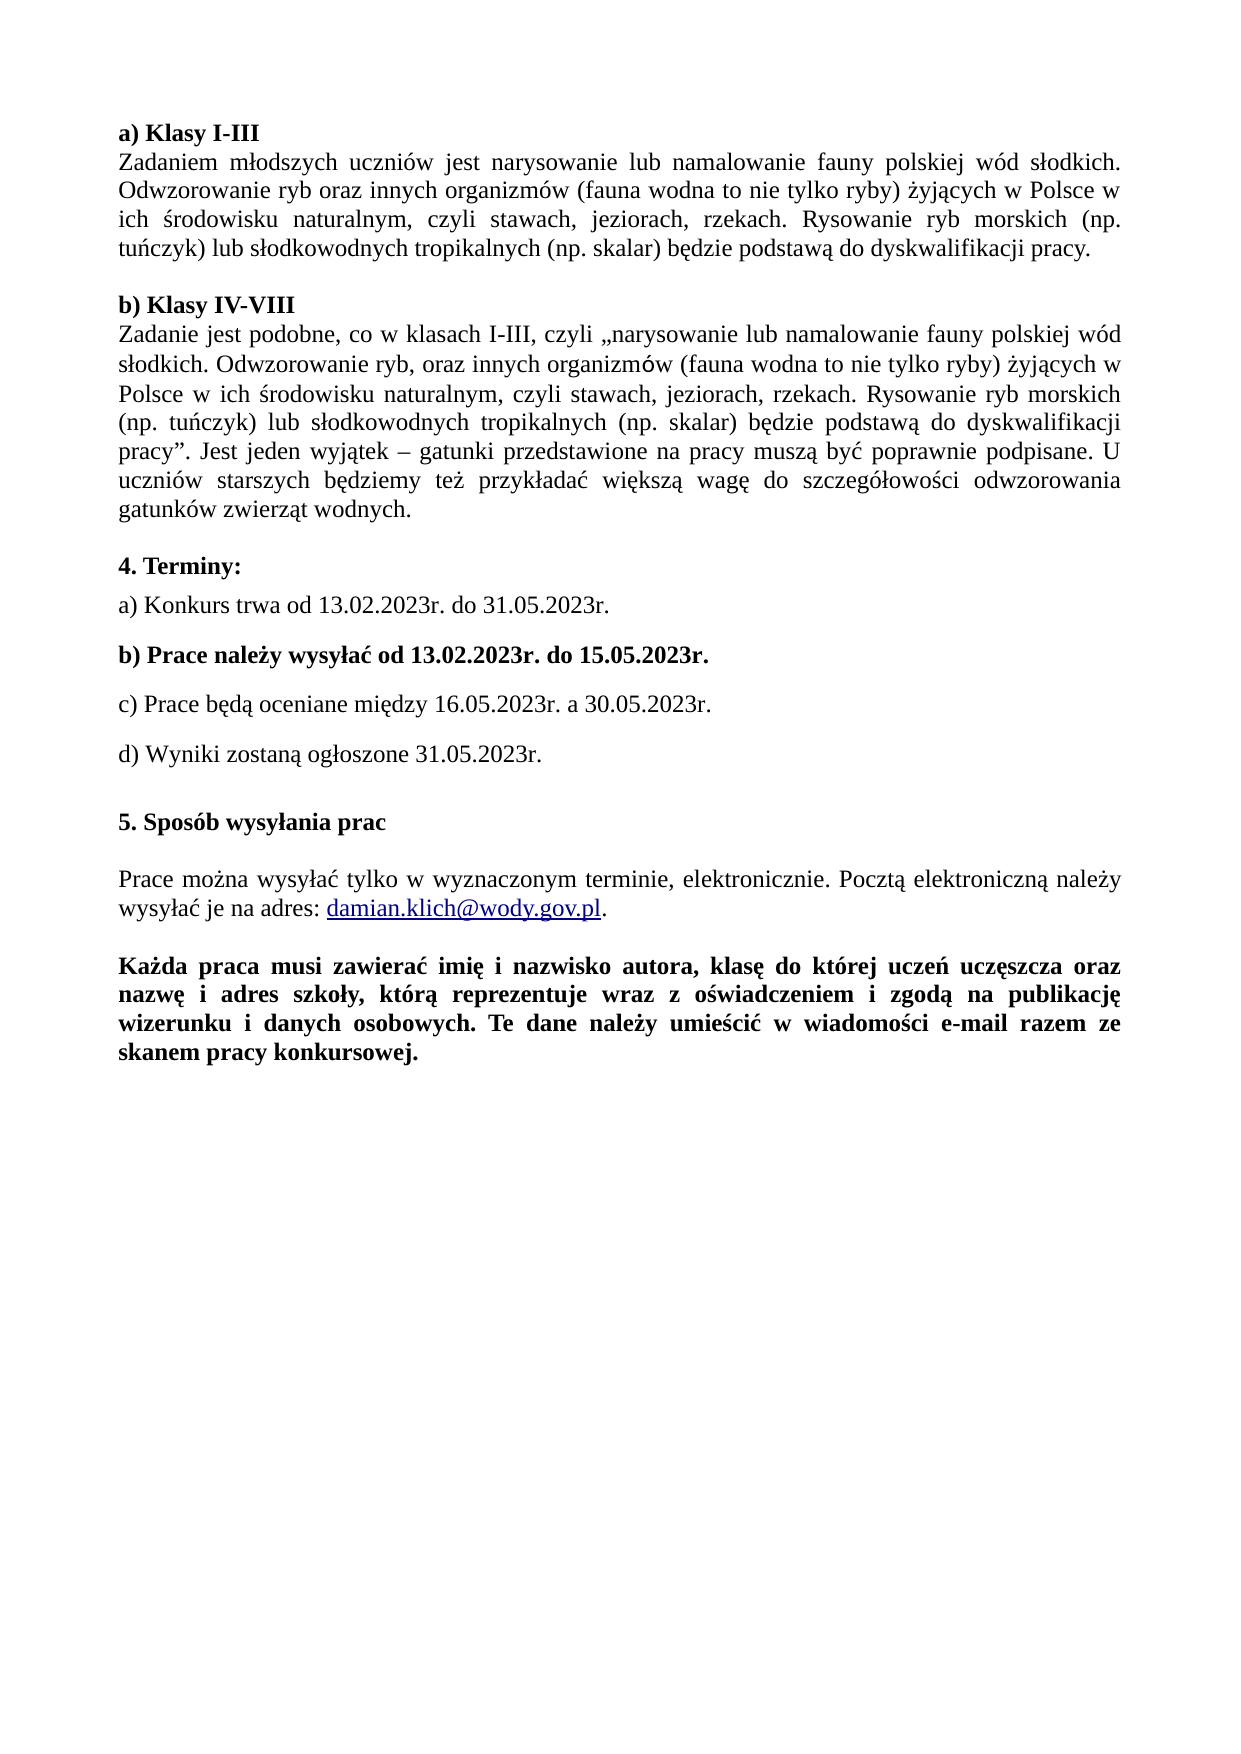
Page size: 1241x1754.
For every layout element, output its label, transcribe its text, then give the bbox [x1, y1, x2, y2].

text d) Wyniki zostaną ogłoszone 31.05.2023r. [118, 739, 1122, 768]
text Zadanie jest podobne, co w klasach I-III, czyli „narysowanie lub namalowanie fauny polskiej wód słodkich. Odwzorowanie ryb, oraz innych organizmów (fauna wodna to nie tylko ryby) żyjących w Polsce w ich środowisku naturalnym, czyli stawach, jeziorach, rzekach. Rysowanie ryb morskich (np. tuńczyk) lub słodkowodnych tropikalnych (np. skalar) będzie podstawą do dyskwalifikacji pracy”. Jest jeden wyjątek – gatunki przedstawione na pracy muszą być poprawnie podpisane. U uczniów starszych będziemy też przykładać większą wagę do szczegółowości odwzorowania gatunków zwierząt wodnych. [118, 319, 1122, 522]
text a) Konkurs trwa od 13.02.2023r. do 31.05.2023r. [118, 590, 1122, 619]
text b) Klasy IV-VIII [118, 291, 1122, 319]
text Prace można wysyłać tylko w wyznaczonym terminie, elektronicznie. Pocztą elektroniczną należy wysyłać je na adres: damian.klich@wody.gov.pl. [118, 864, 1122, 922]
text 4. Terminy: [118, 551, 1122, 580]
text Każda praca musi zawierać imię i nazwisko autora, klasę do której uczeń uczęszcza oraz nazwę i adres szkoły, którą reprezentuje wraz z oświadczeniem i zgodą na publikację wizerunku i danych osobowych. Te dane należy umieścić w wiadomości e-mail razem ze skanem pracy konkursowej. [118, 951, 1122, 1066]
text c) Prace będą oceniane między 16.05.2023r. a 30.05.2023r. [118, 689, 1122, 718]
text 5. Sposób wysyłania prac [118, 807, 1122, 836]
text Zadaniem młodszych uczniów jest narysowanie lub namalowanie fauny polskiej wód słodkich. Odwzorowanie ryb oraz innych organizmów (fauna wodna to nie tylko ryby) żyjących w Polsce w ich środowisku naturalnym, czyli stawach, jeziorach, rzekach. Rysowanie ryb morskich (np. tuńczyk) lub słodkowodnych tropikalnych (np. skalar) będzie podstawą do dyskwalifikacji pracy. [118, 147, 1122, 262]
text a) Klasy I-III [118, 118, 1122, 147]
text b) Prace należy wysyłać od 13.02.2023r. do 15.05.2023r. [118, 640, 1122, 669]
